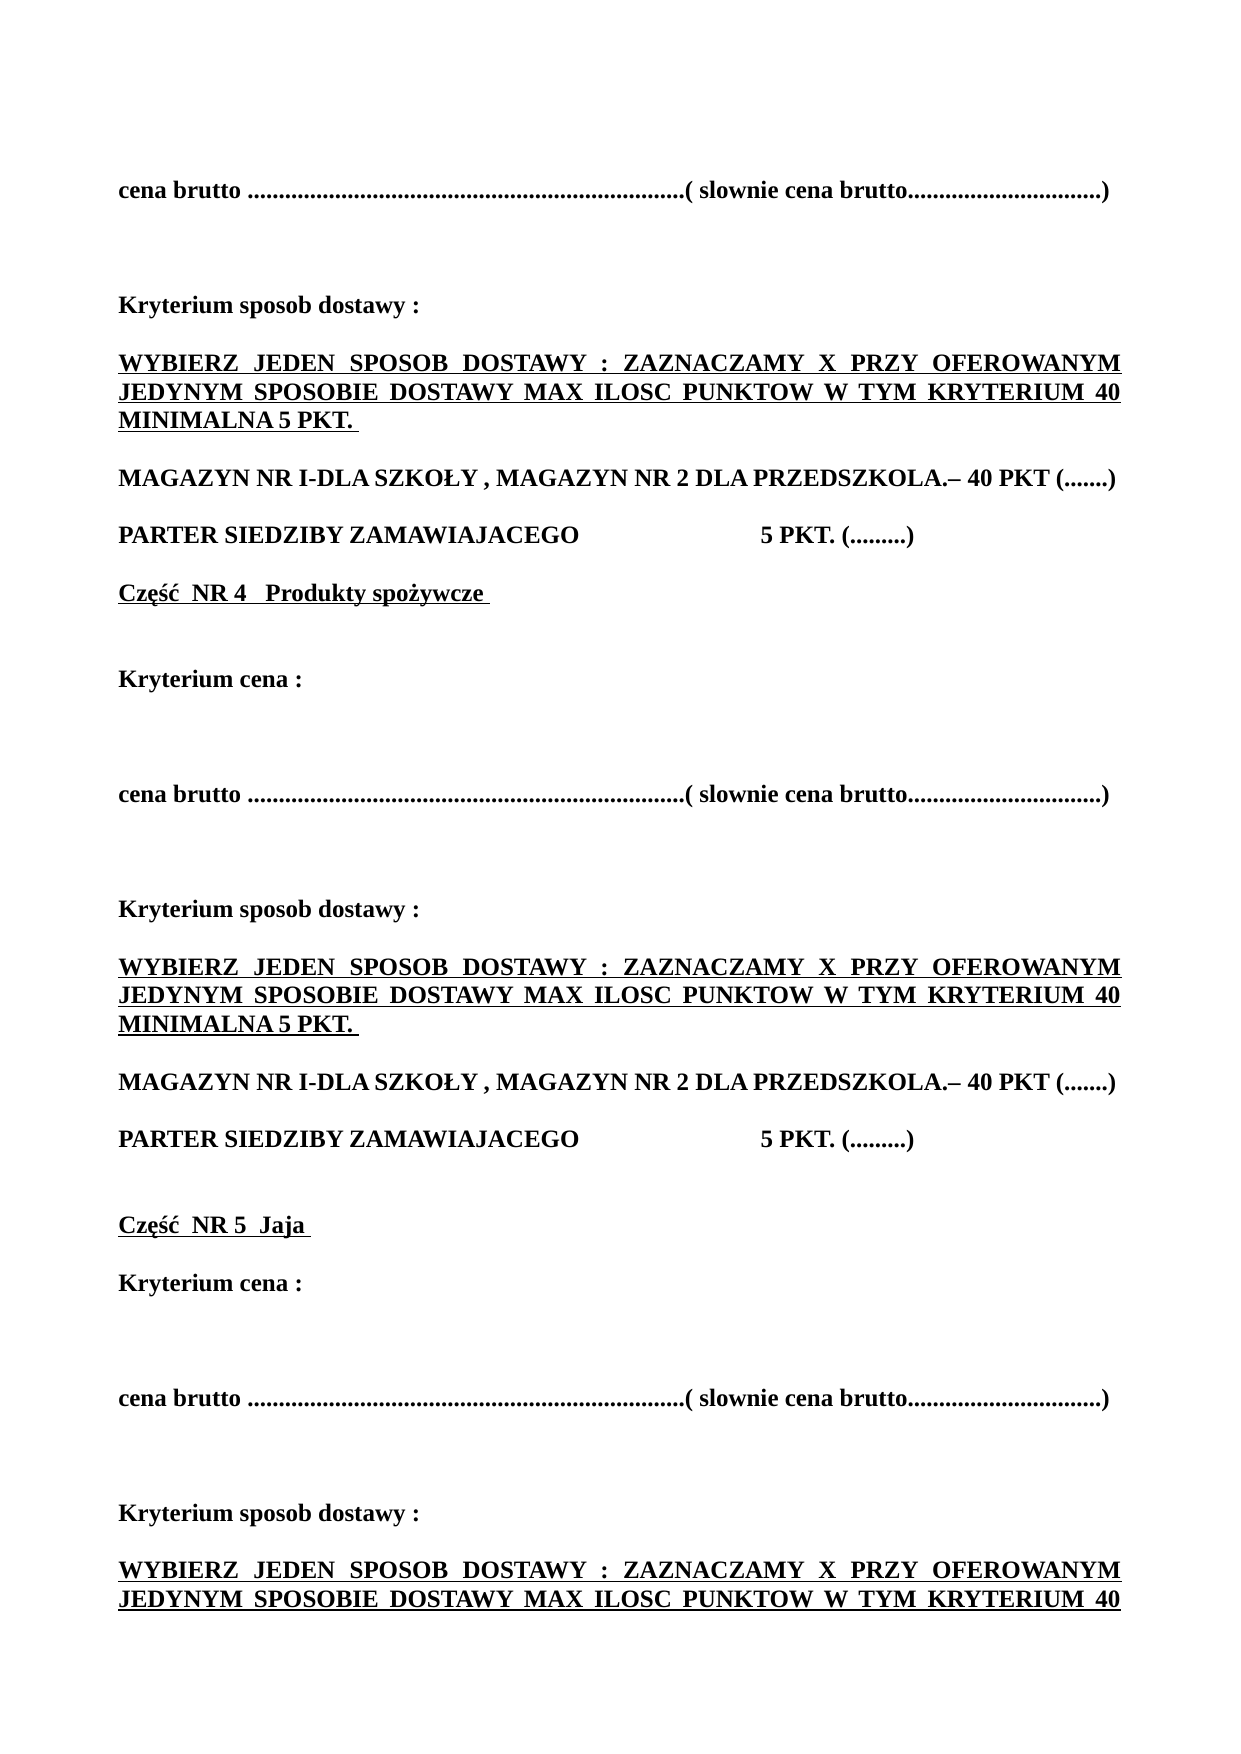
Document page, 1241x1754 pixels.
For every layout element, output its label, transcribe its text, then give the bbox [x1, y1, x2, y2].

text WYBIERZ JEDEN SPOSOB DOSTAWY : ZAZNACZAMY X PRZY OFEROWANYM [118, 952, 1122, 977]
text Kryterium sposob dostawy : [118, 291, 1122, 319]
text cena brutto ......................................................................( slownie cena brutto...............................) [118, 779, 1122, 808]
text Część NR 4 Produkty spożywcze [118, 578, 1122, 607]
text WYBIERZ JEDEN SPOSOB DOSTAWY : ZAZNACZAMY X PRZY OFEROWANYM [118, 348, 1122, 373]
text JEDYNYM SPOSOBIE DOSTAWY MAX ILOSC PUNKTOW W TYM KRYTERIUM 40 MINIMALNA 5 PKT. [118, 374, 1122, 434]
text Część NR 5 Jaja [118, 1211, 1122, 1239]
text PARTER SIEDZIBY ZAMAWIAJACEGO 5 PKT. (.........) [118, 1124, 1122, 1153]
text Kryterium sposob dostawy : [118, 1498, 1122, 1527]
text WYBIERZ JEDEN SPOSOB DOSTAWY : ZAZNACZAMY X PRZY OFEROWANYM [118, 1556, 1122, 1581]
text MAGAZYN NR I-DLA SZKOŁY , MAGAZYN NR 2 DLA PRZEDSZKOLA.– 40 PKT (.......) [118, 1067, 1122, 1096]
text JEDYNYM SPOSOBIE DOSTAWY MAX ILOSC PUNKTOW W TYM KRYTERIUM 40 MINIMALNA 5 PKT. [118, 978, 1122, 1038]
text cena brutto ......................................................................( slownie cena brutto...............................) [118, 1383, 1122, 1412]
text MAGAZYN NR I-DLA SZKOŁY , MAGAZYN NR 2 DLA PRZEDSZKOLA.– 40 PKT (.......) [118, 463, 1122, 492]
text cena brutto ......................................................................( slownie cena brutto...............................) [118, 176, 1122, 204]
text Kryterium sposob dostawy : [118, 894, 1122, 923]
text PARTER SIEDZIBY ZAMAWIAJACEGO 5 PKT. (.........) [118, 521, 1122, 549]
text JEDYNYM SPOSOBIE DOSTAWY MAX ILOSC PUNKTOW W TYM KRYTERIUM 40 [118, 1582, 1122, 1613]
text Kryterium cena : [118, 1268, 1122, 1297]
text Kryterium cena : [118, 664, 1122, 693]
